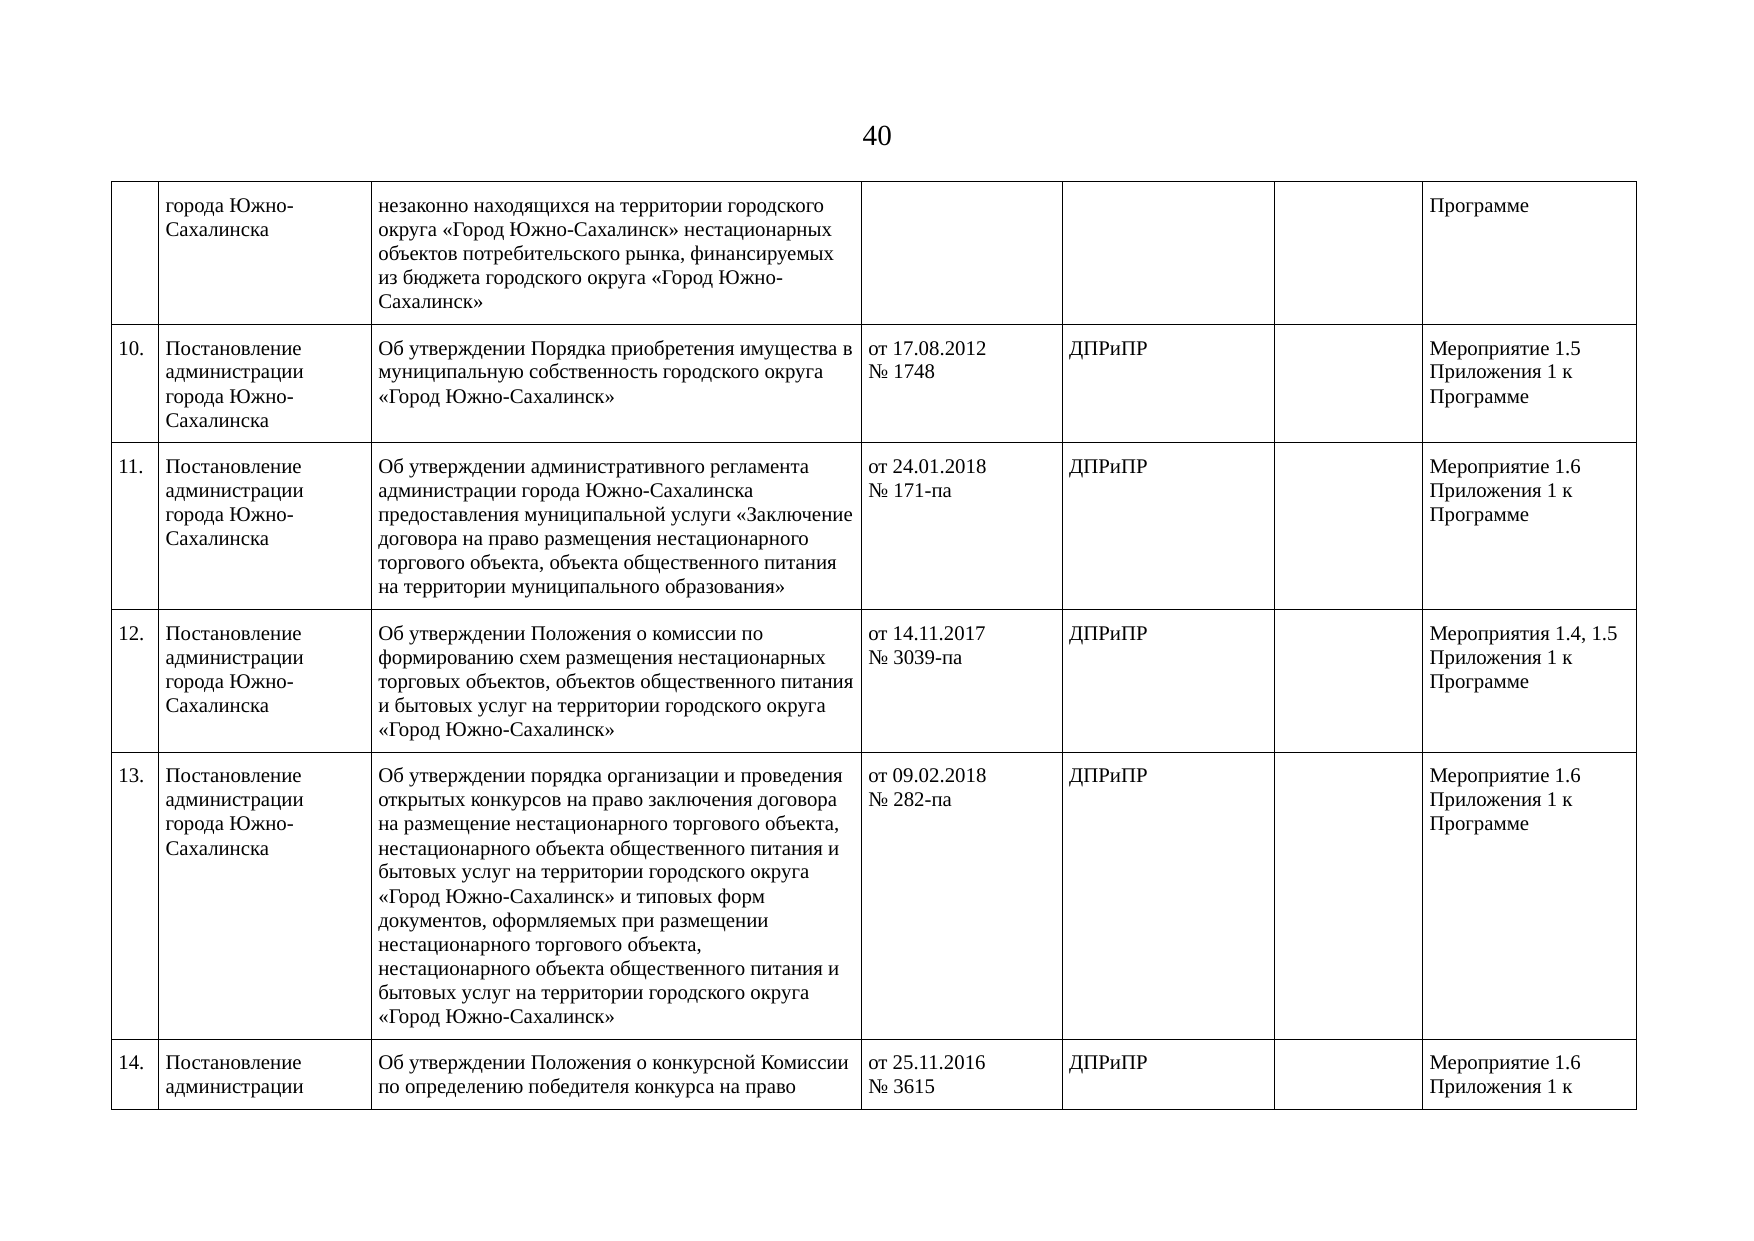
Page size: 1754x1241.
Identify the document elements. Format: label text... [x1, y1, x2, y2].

table_cell Постановление администрации города Южно-Сахалинска [159, 443, 371, 609]
table_cell Мероприятие 1.5 Приложения 1 к Программе [1423, 325, 1636, 442]
table_cell 13. [112, 753, 158, 1038]
table_cell города Южно-Сахалинска [159, 182, 371, 324]
table_cell Мероприятия 1.4, 1.5 Приложения 1 к Программе [1423, 610, 1636, 752]
table_cell от 09.02.2018 № 282-па [862, 753, 1062, 1038]
table_cell [1275, 753, 1422, 1038]
table_cell Мероприятие 1.6 Приложения 1 к Программе [1423, 443, 1636, 609]
table_cell Постановление администрации [159, 1040, 371, 1109]
table_cell незаконно находящихся на территории городского округа «Город Южно-Сахалинск» нестационарных объектов потребительского рынка, финансируемых из бюджета городского округа «Город Южно-Сахалинск» [372, 182, 861, 324]
table_cell Об утверждении Положения о конкурсной Комиссии по определению победителя конкурса на право [372, 1040, 861, 1109]
table_cell [1063, 182, 1274, 324]
table_cell ДПРиПР [1063, 753, 1274, 1038]
table_cell [1275, 325, 1422, 442]
table_cell [112, 182, 158, 324]
table_cell Мероприятие 1.6 Приложения 1 к Программе [1423, 753, 1636, 1038]
table_cell от 17.08.2012 № 1748 [862, 325, 1062, 442]
table_cell Программе [1423, 182, 1636, 324]
table_cell 10. [112, 325, 158, 442]
table_cell ДПРиПР [1063, 610, 1274, 752]
table_cell Постановление администрации города Южно-Сахалинска [159, 325, 371, 442]
table_cell Постановление администрации города Южно-Сахалинска [159, 610, 371, 752]
table_cell 12. [112, 610, 158, 752]
table_cell Постановление администрации города Южно-Сахалинска [159, 753, 371, 1038]
table_cell 11. [112, 443, 158, 609]
table_cell Об утверждении Положения о комиссии по формированию схем размещения нестационарных торговых объектов, объектов общественного питания и бытовых услуг на территории городского округа «Город Южно-Сахалинск» [372, 610, 861, 752]
table_cell [1275, 610, 1422, 752]
table_cell 14. [112, 1040, 158, 1109]
table_cell [1275, 182, 1422, 324]
table_cell от 14.11.2017 № 3039-па [862, 610, 1062, 752]
table_cell ДПРиПР [1063, 325, 1274, 442]
table_cell ДПРиПР [1063, 1040, 1274, 1109]
table_cell Об утверждении Порядка приобретения имущества в муниципальную собственность городского округа «Город Южно-Сахалинск» [372, 325, 861, 442]
table_cell [1275, 443, 1422, 609]
table_cell от 24.01.2018 № 171-па [862, 443, 1062, 609]
table_cell от 25.11.2016 № 3615 [862, 1040, 1062, 1109]
table_cell Об утверждении административного регламента администрации города Южно-Сахалинска предоставления муниципальной услуги «Заключение договора на право размещения нестационарного торгового объекта, объекта общественного питания на территории муниципального образования» [372, 443, 861, 609]
table_cell [1275, 1040, 1422, 1109]
table_cell Мероприятие 1.6 Приложения 1 к [1423, 1040, 1636, 1109]
table_cell Об утверждении порядка организации и проведения открытых конкурсов на право заключения договора на размещение нестационарного торгового объекта, нестационарного объекта общественного питания и бытовых услуг на территории городского округа «Город Южно-Сахалинск» и типовых форм документов, оформляемых при размещении нестационарного торгового объекта, нестационарного объекта общественного питания и бытовых услуг на территории городского округа «Город Южно-Сахалинск» [372, 753, 861, 1038]
table_cell ДПРиПР [1063, 443, 1274, 609]
table_cell [862, 182, 1062, 324]
